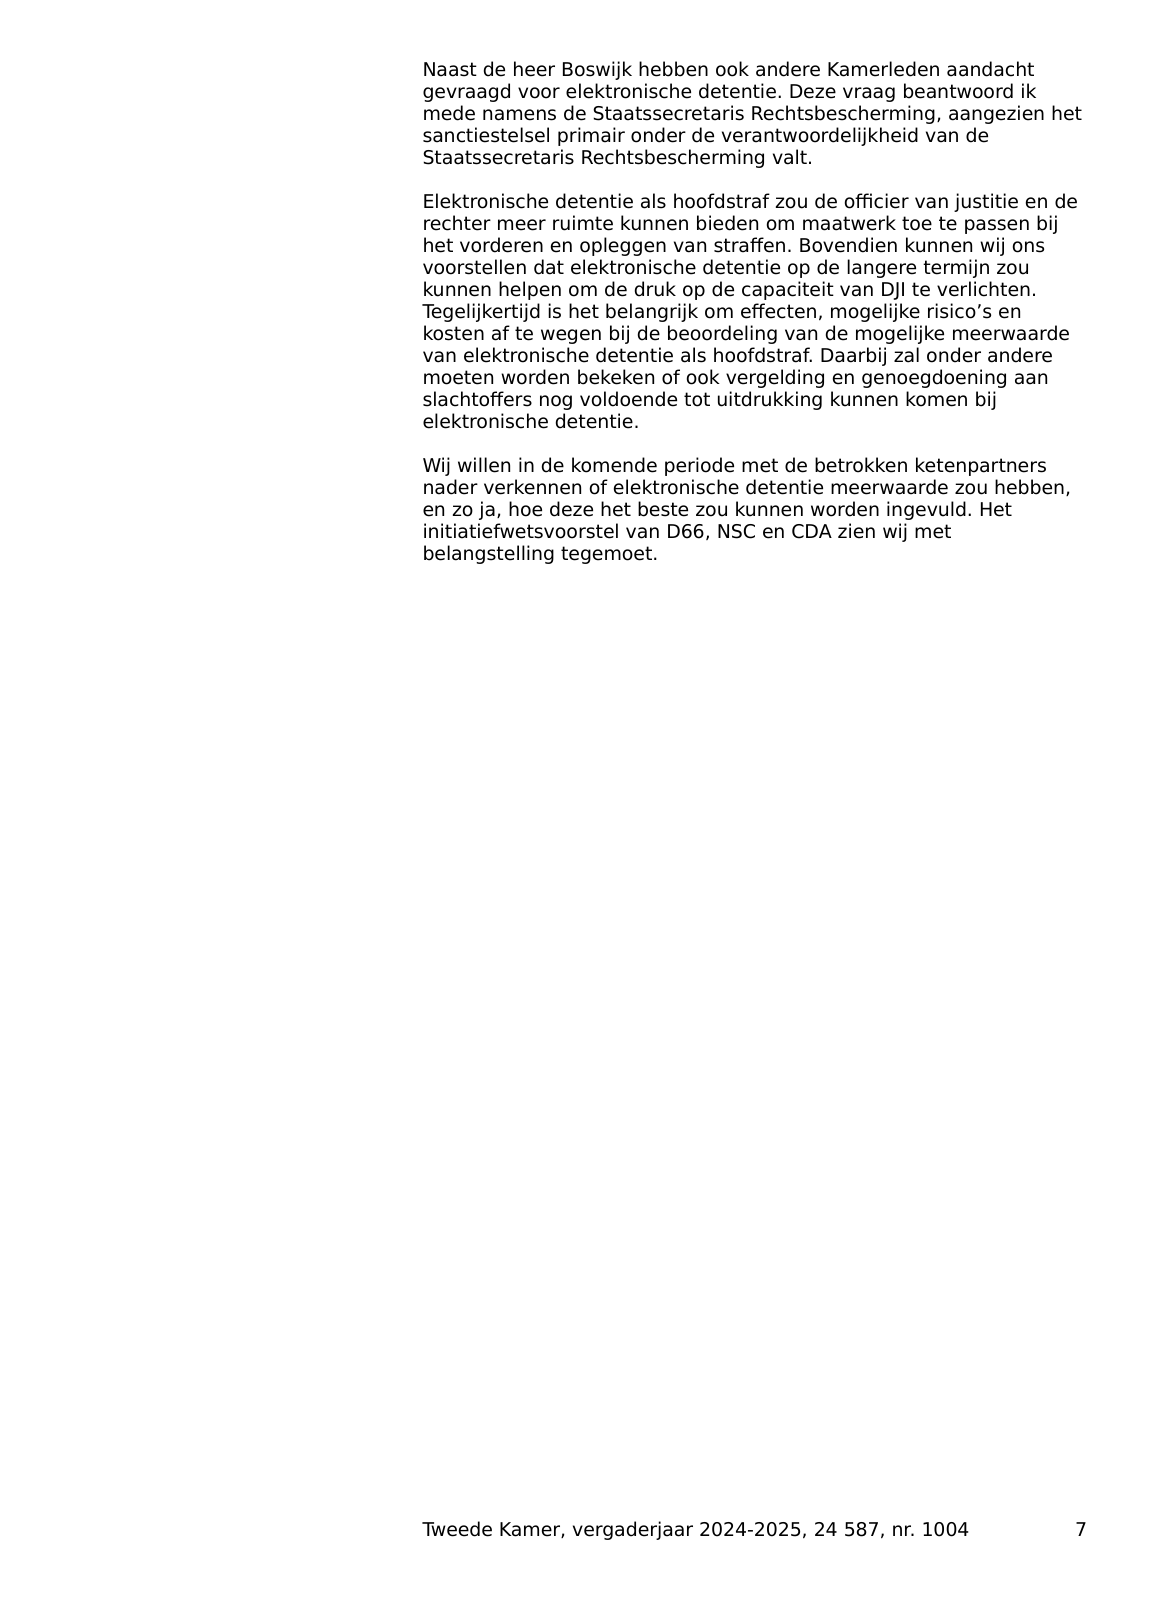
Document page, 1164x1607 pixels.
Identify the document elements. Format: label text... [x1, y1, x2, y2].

text Wij willen in de komende periode met de betrokken ketenpartners nader verkennen of elektronische detentie meerwaarde zou hebben, en zo ja, hoe deze het beste zou kunnen worden ingevuld. Het initiatiefwetsvoorstel van D66, NSC en CDA zien wij met belangstelling tegemoet. [422, 455, 1087, 565]
text Elektronische detentie als hoofdstraf zou de officier van justitie en de rechter meer ruimte kunnen bieden om maatwerk toe te passen bij het vorderen en opleggen van straffen. Bovendien kunnen wij ons voorstellen dat elektronische detentie op de langere termijn zou kunnen helpen om de druk op de capaciteit van DJI te verlichten. Tegelijkertijd is het belangrijk om effecten, mogelijke risico’s en kosten af te wegen bij de beoordeling van de mogelijke meerwaarde van elektronische detentie als hoofdstraf. Daarbij zal onder andere moeten worden bekeken of ook vergelding en genoegdoening aan slachtoffers nog voldoende tot uitdrukking kunnen komen bij elektronische detentie. [422, 191, 1087, 433]
text Naast de heer Boswijk hebben ook andere Kamerleden aandacht gevraagd voor elektronische detentie. Deze vraag beantwoord ik mede namens de Staatssecretaris Rechtsbescherming, aangezien het sanctiestelsel primair onder de verantwoordelijkheid van de Staatssecretaris Rechtsbescherming valt. [422, 59, 1087, 169]
